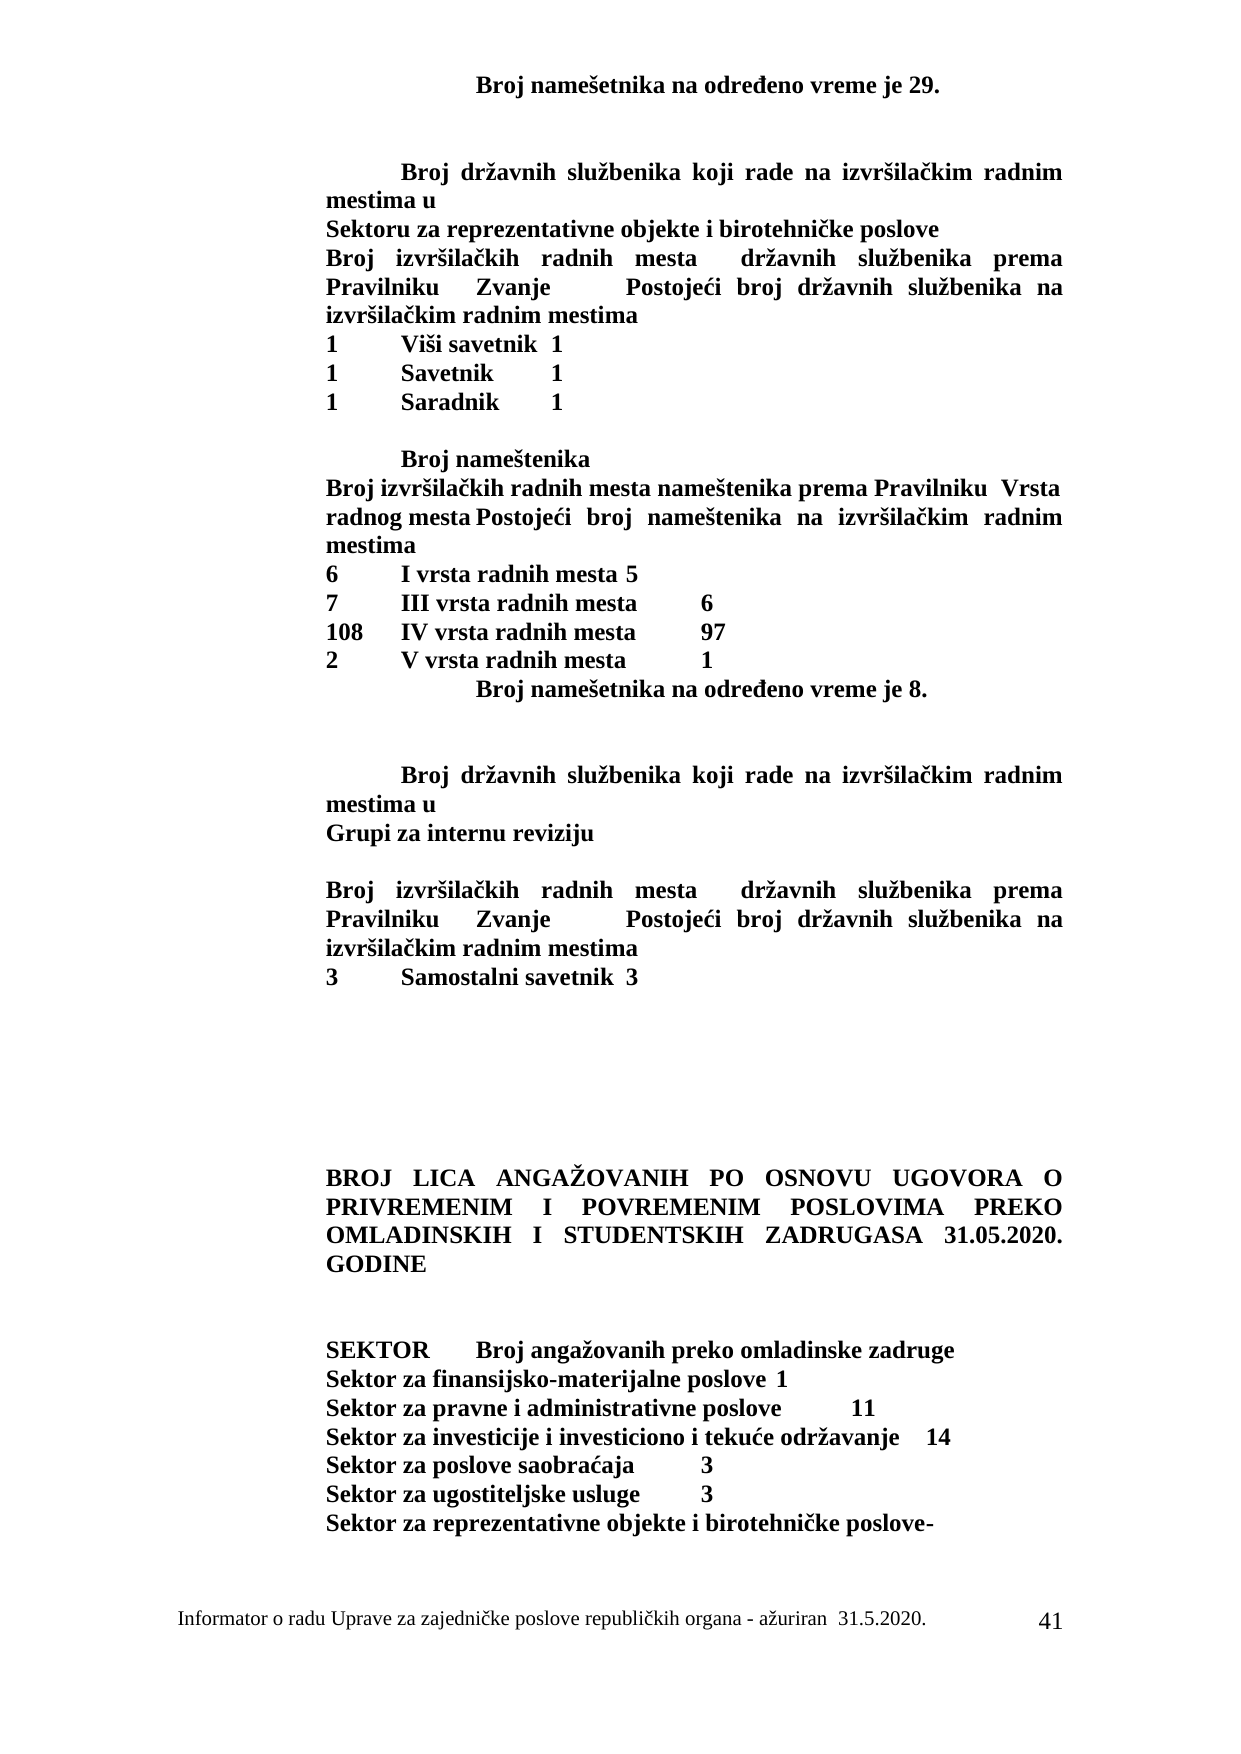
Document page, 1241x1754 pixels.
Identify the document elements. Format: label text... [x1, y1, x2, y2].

text 7 III vrsta radnih mesta 6 [326, 588, 1063, 617]
text Grupi za internu reviziju [326, 818, 1063, 847]
text SEKTOR Broj angažovanih preko omladinske zadruge [326, 1335, 1063, 1364]
text 108 IV vrsta radnih mesta 97 [326, 617, 1063, 645]
text Broj namešetnika na određeno vreme je 8. [326, 674, 1063, 703]
text 6 I vrsta radnih mesta 5 [326, 559, 1063, 588]
text BROJ LICA ANGAŽOVANIH PO OSNOVU UGOVORA O PRIVREMENIM I POVREMENIM POSLOVIMA PREKO OMLADINSKIH I STUDENTSKIH ZADRUGASA 31.05.2020. GODINE [326, 1163, 1063, 1278]
text 1 Viši savetnik 1 [326, 329, 1063, 358]
text 3 Samostalni savetnik 3 [326, 962, 1063, 990]
text 1 Savetnik 1 [326, 358, 1063, 387]
text Broj namešetnika na određeno vreme je 29. [326, 70, 1063, 99]
text Sektor za poslove saobraćaja 3 [326, 1450, 1063, 1479]
text 1 Saradnik 1 [326, 387, 1063, 415]
text Broj izvršilačkih radnih mesta nameštenika prema Pravilniku Vrsta radnog mesta Postojeći broj nameštenika na izvršilačkim radnim mestima [326, 473, 1063, 559]
text 2 V vrsta radnih mesta 1 [326, 645, 1063, 674]
text Broj izvršilačkih radnih mesta državnih službenika prema Pravilniku Zvanje Postojeći broj državnih službenika na izvršilačkim radnim mestima [326, 243, 1063, 329]
text Sektoru za reprezentativne objekte i birotehničke poslove [326, 214, 1063, 243]
text Broj državnih službenika koji rade na izvršilačkim radnim mestima u [326, 760, 1063, 818]
text Sektor za reprezentativne objekte i birotehničke poslove - [326, 1508, 1063, 1537]
text Sektor za ugostiteljske usluge 3 [326, 1479, 1063, 1508]
text Sektor za finansijsko-materijalne poslove 1 [326, 1364, 1063, 1393]
text Broj izvršilačkih radnih mesta državnih službenika prema Pravilniku Zvanje Postojeći broj državnih službenika na izvršilačkim radnim mestima [326, 875, 1063, 962]
text Sektor za pravne i administrativne poslove 11 [326, 1393, 1063, 1422]
text Sektor za investicije i investiciono i tekuće održavanje 14 [326, 1422, 1063, 1450]
text Broj državnih službenika koji rade na izvršilačkim radnim mestima u [326, 157, 1063, 214]
text Broj nameštenika [326, 444, 1063, 473]
